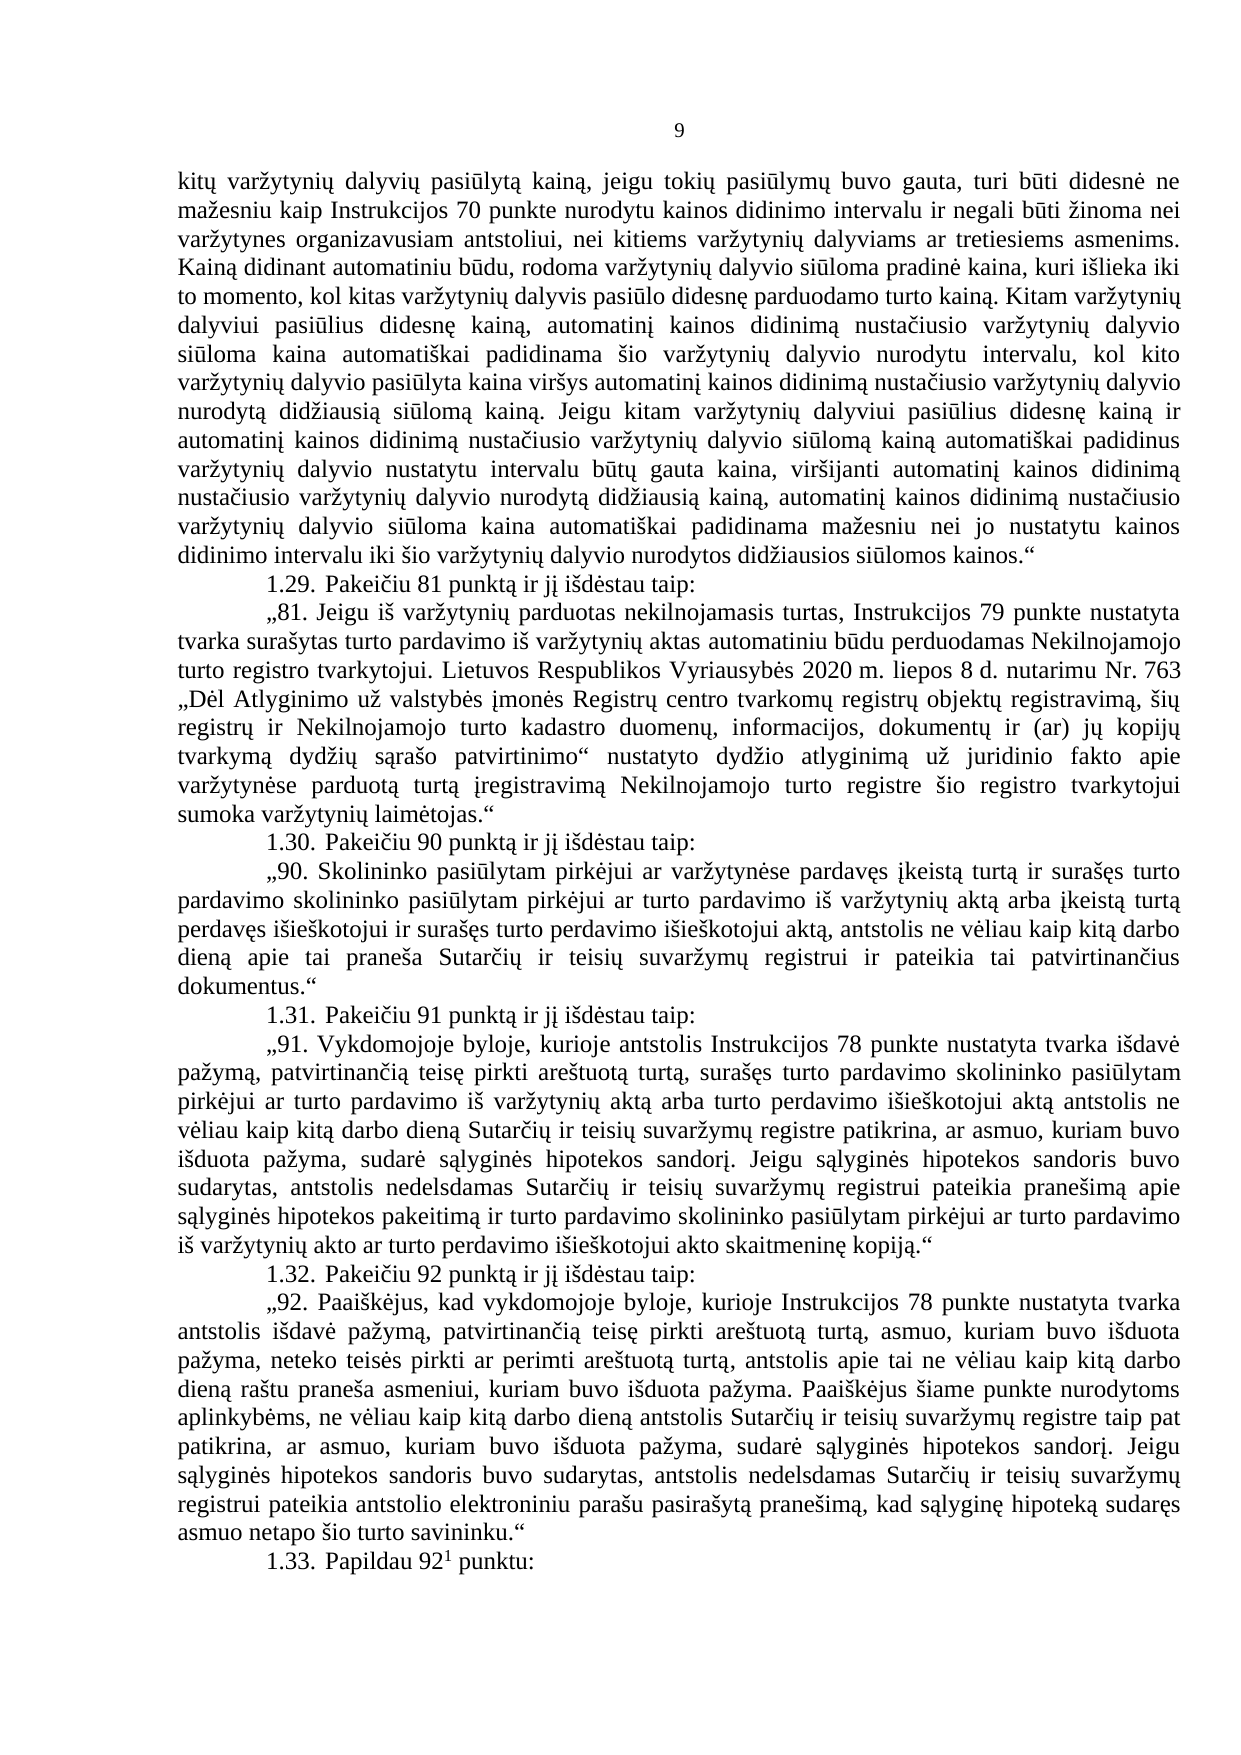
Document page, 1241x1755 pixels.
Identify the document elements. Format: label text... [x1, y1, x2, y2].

text 1.33. Papildau 921 punktu: [177, 1546, 1181, 1575]
text 1.29. Pakeičiu 81 punktą ir jį išdėstau taip: [177, 569, 1181, 597]
text kitų varžytynių dalyvių pasiūlytą kainą, jeigu tokių pasiūlymų buvo gauta, turi būti didesnė ne mažesniu kaip Instrukcijos 70 punkte nurodytu kainos didinimo intervalu ir negali būti žinoma nei varžytynes organizavusiam antstoliui, nei kitiems varžytynių dalyviams ar tretiesiems asmenims. Kainą didinant automatiniu būdu, rodoma varžytynių dalyvio siūloma pradinė kaina, kuri išlieka iki to momento, kol kitas varžytynių dalyvis pasiūlo didesnę parduodamo turto kainą. Kitam varžytynių dalyviui pasiūlius didesnę kainą, automatinį kainos didinimą nustačiusio varžytynių dalyvio siūloma kaina automatiškai padidinama šio varžytynių dalyvio nurodytu intervalu, kol kito varžytynių dalyvio pasiūlyta kaina viršys automatinį kainos didinimą nustačiusio varžytynių dalyvio nurodytą didžiausią siūlomą kainą. Jeigu kitam varžytynių dalyviui pasiūlius didesnę kainą ir automatinį kainos didinimą nustačiusio varžytynių dalyvio siūlomą kainą automatiškai padidinus varžytynių dalyvio nustatytu intervalu būtų gauta kaina, viršijanti automatinį kainos didinimą nustačiusio varžytynių dalyvio nurodytą didžiausią kainą, automatinį kainos didinimą nustačiusio varžytynių dalyvio siūloma kaina automatiškai padidinama mažesniu nei jo nustatytu kainos didinimo intervalu iki šio varžytynių dalyvio nurodytos didžiausios siūlomos kainos.“ [177, 166, 1181, 569]
text „81. Jeigu iš varžytynių parduotas nekilnojamasis turtas, Instrukcijos 79 punkte nustatyta tvarka surašytas turto pardavimo iš varžytynių aktas automatiniu būdu perduodamas Nekilnojamojo turto registro tvarkytojui. Lietuvos Respublikos Vyriausybės 2020 m. liepos 8 d. nutarimu Nr. 763 „Dėl Atlyginimo už valstybės įmonės Registrų centro tvarkomų registrų objektų registravimą, šių registrų ir Nekilnojamojo turto kadastro duomenų, informacijos, dokumentų ir (ar) jų kopijų tvarkymą dydžių sąrašo patvirtinimo“ nustatyto dydžio atlyginimą už juridinio fakto apie varžytynėse parduotą turtą įregistravimą Nekilnojamojo turto registre šio registro tvarkytojui sumoka varžytynių laimėtojas.“ [177, 597, 1181, 827]
text „91. Vykdomojoje byloje, kurioje antstolis Instrukcijos 78 punkte nustatyta tvarka išdavė pažymą, patvirtinančią teisę pirkti areštuotą turtą, surašęs turto pardavimo skolininko pasiūlytam pirkėjui ar turto pardavimo iš varžytynių aktą arba turto perdavimo išieškotojui aktą antstolis ne vėliau kaip kitą darbo dieną Sutarčių ir teisių suvaržymų registre patikrina, ar asmuo, kuriam buvo išduota pažyma, sudarė sąlyginės hipotekos sandorį. Jeigu sąlyginės hipotekos sandoris buvo sudarytas, antstolis nedelsdamas Sutarčių ir teisių suvaržymų registrui pateikia pranešimą apie sąlyginės hipotekos pakeitimą ir turto pardavimo skolininko pasiūlytam pirkėjui ar turto pardavimo iš varžytynių akto ar turto perdavimo išieškotojui akto skaitmeninę kopiją.“ [177, 1029, 1181, 1259]
text 1.32. Pakeičiu 92 punktą ir jį išdėstau taip: [177, 1259, 1181, 1287]
text 1.31. Pakeičiu 91 punktą ir jį išdėstau taip: [177, 1000, 1181, 1029]
text „92. Paaiškėjus, kad vykdomojoje byloje, kurioje Instrukcijos 78 punkte nustatyta tvarka antstolis išdavė pažymą, patvirtinančią teisę pirkti areštuotą turtą, asmuo, kuriam buvo išduota pažyma, neteko teisės pirkti ar perimti areštuotą turtą, antstolis apie tai ne vėliau kaip kitą darbo dieną raštu praneša asmeniui, kuriam buvo išduota pažyma. Paaiškėjus šiame punkte nurodytoms aplinkybėms, ne vėliau kaip kitą darbo dieną antstolis Sutarčių ir teisių suvaržymų registre taip pat patikrina, ar asmuo, kuriam buvo išduota pažyma, sudarė sąlyginės hipotekos sandorį. Jeigu sąlyginės hipotekos sandoris buvo sudarytas, antstolis nedelsdamas Sutarčių ir teisių suvaržymų registrui pateikia antstolio elektroniniu parašu pasirašytą pranešimą, kad sąlyginę hipoteką sudaręs asmuo netapo šio turto savininku.“ [177, 1287, 1181, 1546]
text „90. Skolininko pasiūlytam pirkėjui ar varžytynėse pardavęs įkeistą turtą ir surašęs turto pardavimo skolininko pasiūlytam pirkėjui ar turto pardavimo iš varžytynių aktą arba įkeistą turtą perdavęs išieškotojui ir surašęs turto perdavimo išieškotojui aktą, antstolis ne vėliau kaip kitą darbo dieną apie tai praneša Sutarčių ir teisių suvaržymų registrui ir pateikia tai patvirtinančius dokumentus.“ [177, 856, 1181, 1000]
text 1.30. Pakeičiu 90 punktą ir jį išdėstau taip: [177, 827, 1181, 856]
